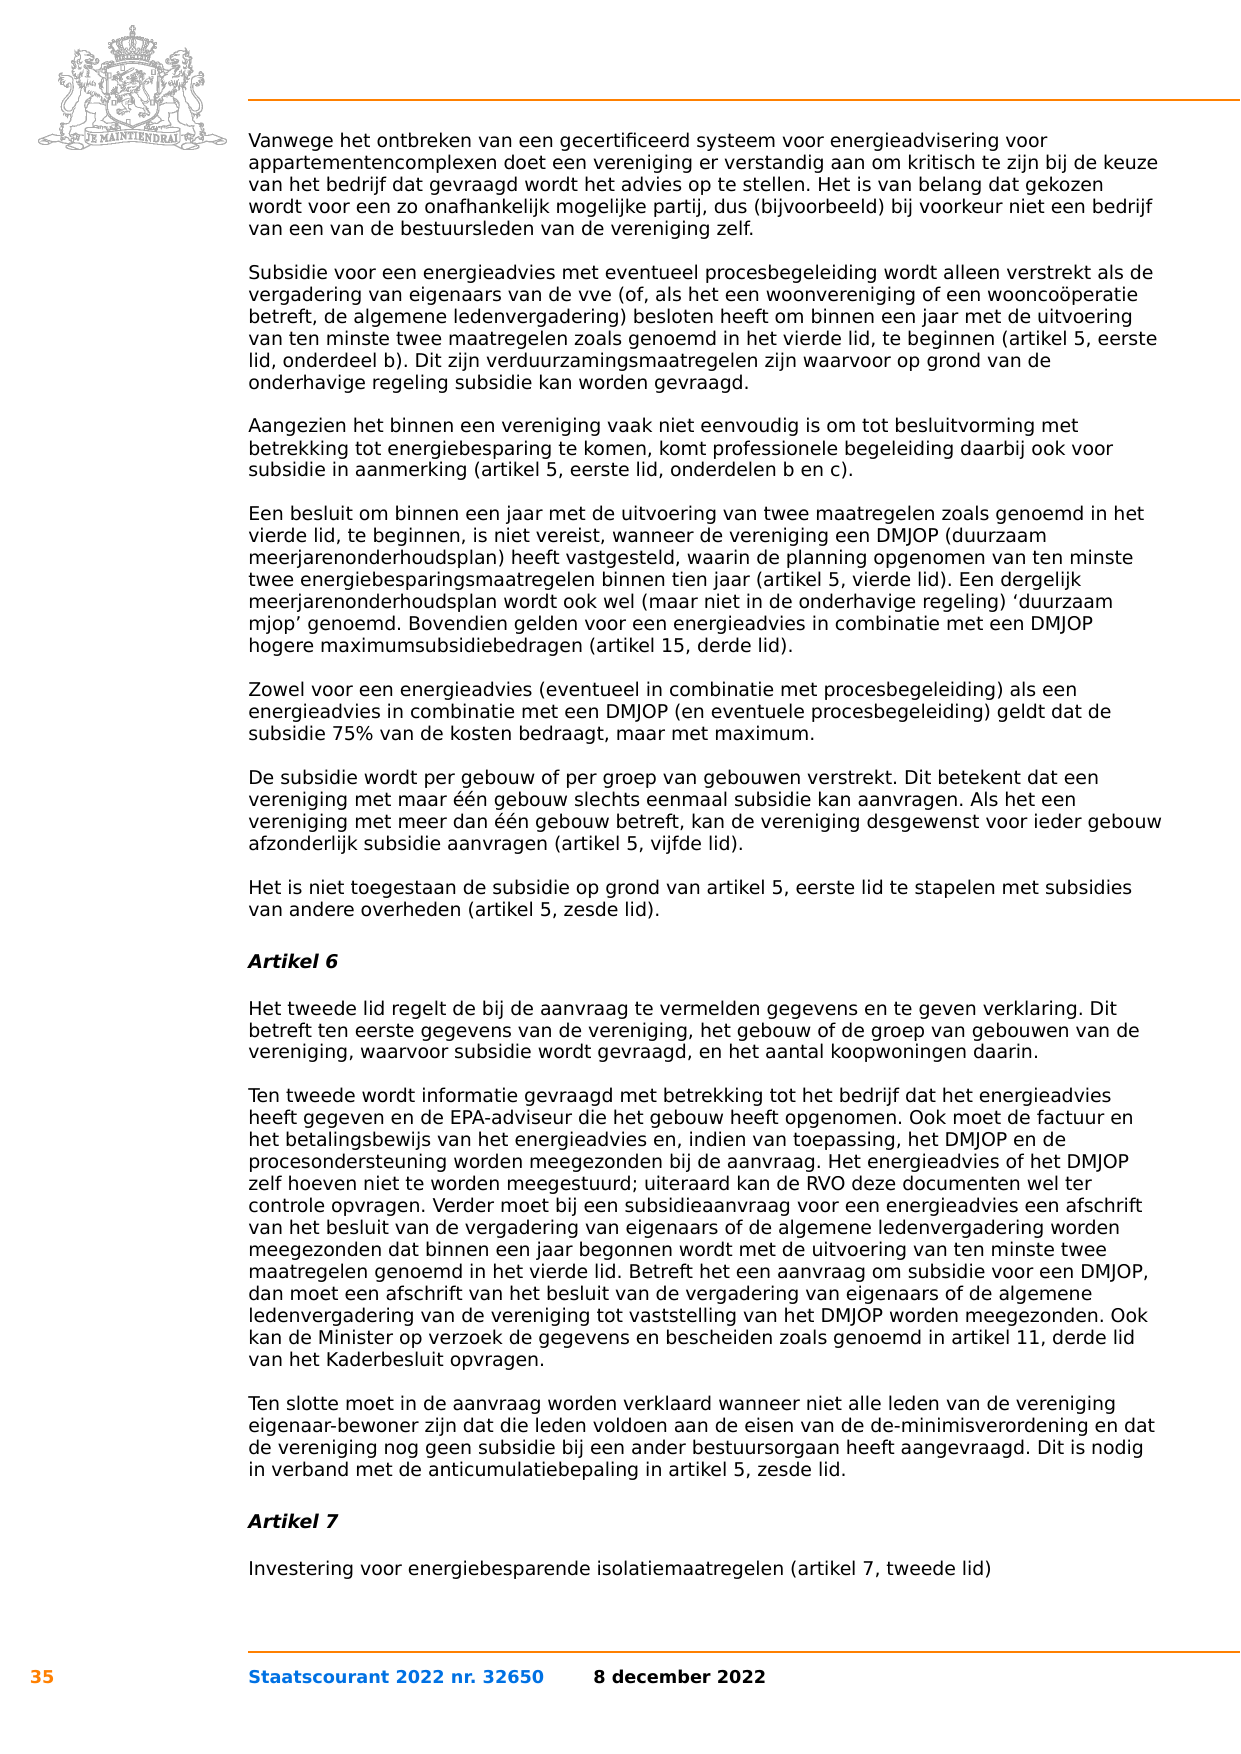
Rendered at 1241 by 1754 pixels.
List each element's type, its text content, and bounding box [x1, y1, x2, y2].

text Subsidie voor een energieadvies met eventueel procesbegeleiding wordt alleen verstrekt als de vergadering van eigenaars van de vve (of, als het een woonvereniging of een wooncoöperatie betreft, de algemene ledenvergadering) besloten heeft om binnen een jaar met de uitvoering van ten minste twee maatregelen zoals genoemd in het vierde lid, te beginnen (artikel 5, eerste lid, onderdeel b). Dit zijn verduurzamingsmaatregelen zijn waarvoor op grond van de onderhavige regeling subsidie kan worden gevraagd. [248, 262, 1163, 393]
text Een besluit om binnen een jaar met de uitvoering van twee maatregelen zoals genoemd in het vierde lid, te beginnen, is niet vereist, wanneer de vereniging een DMJOP (duurzaam meerjarenonderhoudsplan) heeft vastgesteld, waarin de planning opgenomen van ten minste twee energiebesparingsmaatregelen binnen tien jaar (artikel 5, vierde lid). Een dergelijk meerjarenonderhoudsplan wordt ook wel (maar niet in de onderhavige regeling) ‘duurzaam mjop’ genoemd. Bovendien gelden voor een energieadvies in combinatie met een DMJOP hogere maximumsubsidiebedragen (artikel 15, derde lid). [248, 503, 1163, 657]
picture [38, 25, 227, 150]
text Zowel voor een energieadvies (eventueel in combinatie met procesbegeleiding) als een energieadvies in combinatie met een DMJOP (en eventuele procesbegeleiding) geldt dat de subsidie 75% van de kosten bedraagt, maar met maximum. [248, 679, 1163, 745]
text Ten tweede wordt informatie gevraagd met betrekking tot het bedrijf dat het energieadvies heeft gegeven en de EPA-adviseur die het gebouw heeft opgenomen. Ook moet de factuur en het betalingsbewijs van het energieadvies en, indien van toepassing, het DMJOP en de procesondersteuning worden meegezonden bij de aanvraag. Het energieadvies of het DMJOP zelf hoeven niet te worden meegestuurd; uiteraard kan de RVO deze documenten wel ter controle opvragen. Verder moet bij een subsidieaanvraag voor een energieadvies een afschrift van het besluit van de vergadering van eigenaars of de algemene ledenvergadering worden meegezonden dat binnen een jaar begonnen wordt met de uitvoering van ten minste twee maatregelen genoemd in het vierde lid. Betreft het een aanvraag om subsidie voor een DMJOP, dan moet een afschrift van het besluit van de vergadering van eigenaars of de algemene ledenvergadering van de vereniging tot vaststelling van het DMJOP worden meegezonden. Ook kan de Minister op verzoek de gegevens en bescheiden zoals genoemd in artikel 11, derde lid van het Kaderbesluit opvragen. [248, 1085, 1163, 1371]
text Vanwege het ontbreken van een gecertificeerd systeem voor energieadvisering voor appartementencomplexen doet een vereniging er verstandig aan om kritisch te zijn bij de keuze van het bedrijf dat gevraagd wordt het advies op te stellen. Het is van belang dat gekozen wordt voor een zo onafhankelijk mogelijke partij, dus (bijvoorbeeld) bij voorkeur niet een bedrijf van een van de bestuursleden van de vereniging zelf. [248, 130, 1163, 240]
text Aangezien het binnen een vereniging vaak niet eenvoudig is om tot besluitvorming met betrekking tot energiebesparing te komen, komt professionele begeleiding daarbij ook voor subsidie in aanmerking (artikel 5, eerste lid, onderdelen b en c). [248, 415, 1163, 481]
text Investering voor energiebesparende isolatiemaatregelen (artikel 7, tweede lid) [248, 1558, 1163, 1580]
text Het is niet toegestaan de subsidie op grond van artikel 5, eerste lid te stapelen met subsidies van andere overheden (artikel 5, zesde lid). [248, 877, 1163, 921]
subtitle Artikel 6 [248, 951, 1163, 972]
text Ten slotte moet in de aanvraag worden verklaard wanneer niet alle leden van de vereniging eigenaar-bewoner zijn dat die leden voldoen aan de eisen van de de-minimisverordening en dat de vereniging nog geen subsidie bij een ander bestuursorgaan heeft aangevraagd. Dit is nodig in verband met de anticumulatiebepaling in artikel 5, zesde lid. [248, 1393, 1163, 1481]
subtitle Artikel 7 [248, 1511, 1163, 1533]
text De subsidie wordt per gebouw of per groep van gebouwen verstrekt. Dit betekent dat een vereniging met maar één gebouw slechts eenmaal subsidie kan aanvragen. Als het een vereniging met meer dan één gebouw betreft, kan de vereniging desgewenst voor ieder gebouw afzonderlijk subsidie aanvragen (artikel 5, vijfde lid). [248, 767, 1163, 855]
text Het tweede lid regelt de bij de aanvraag te vermelden gegevens en te geven verklaring. Dit betreft ten eerste gegevens van de vereniging, het gebouw of de groep van gebouwen van de vereniging, waarvoor subsidie wordt gevraagd, en het aantal koopwoningen daarin. [248, 997, 1163, 1063]
